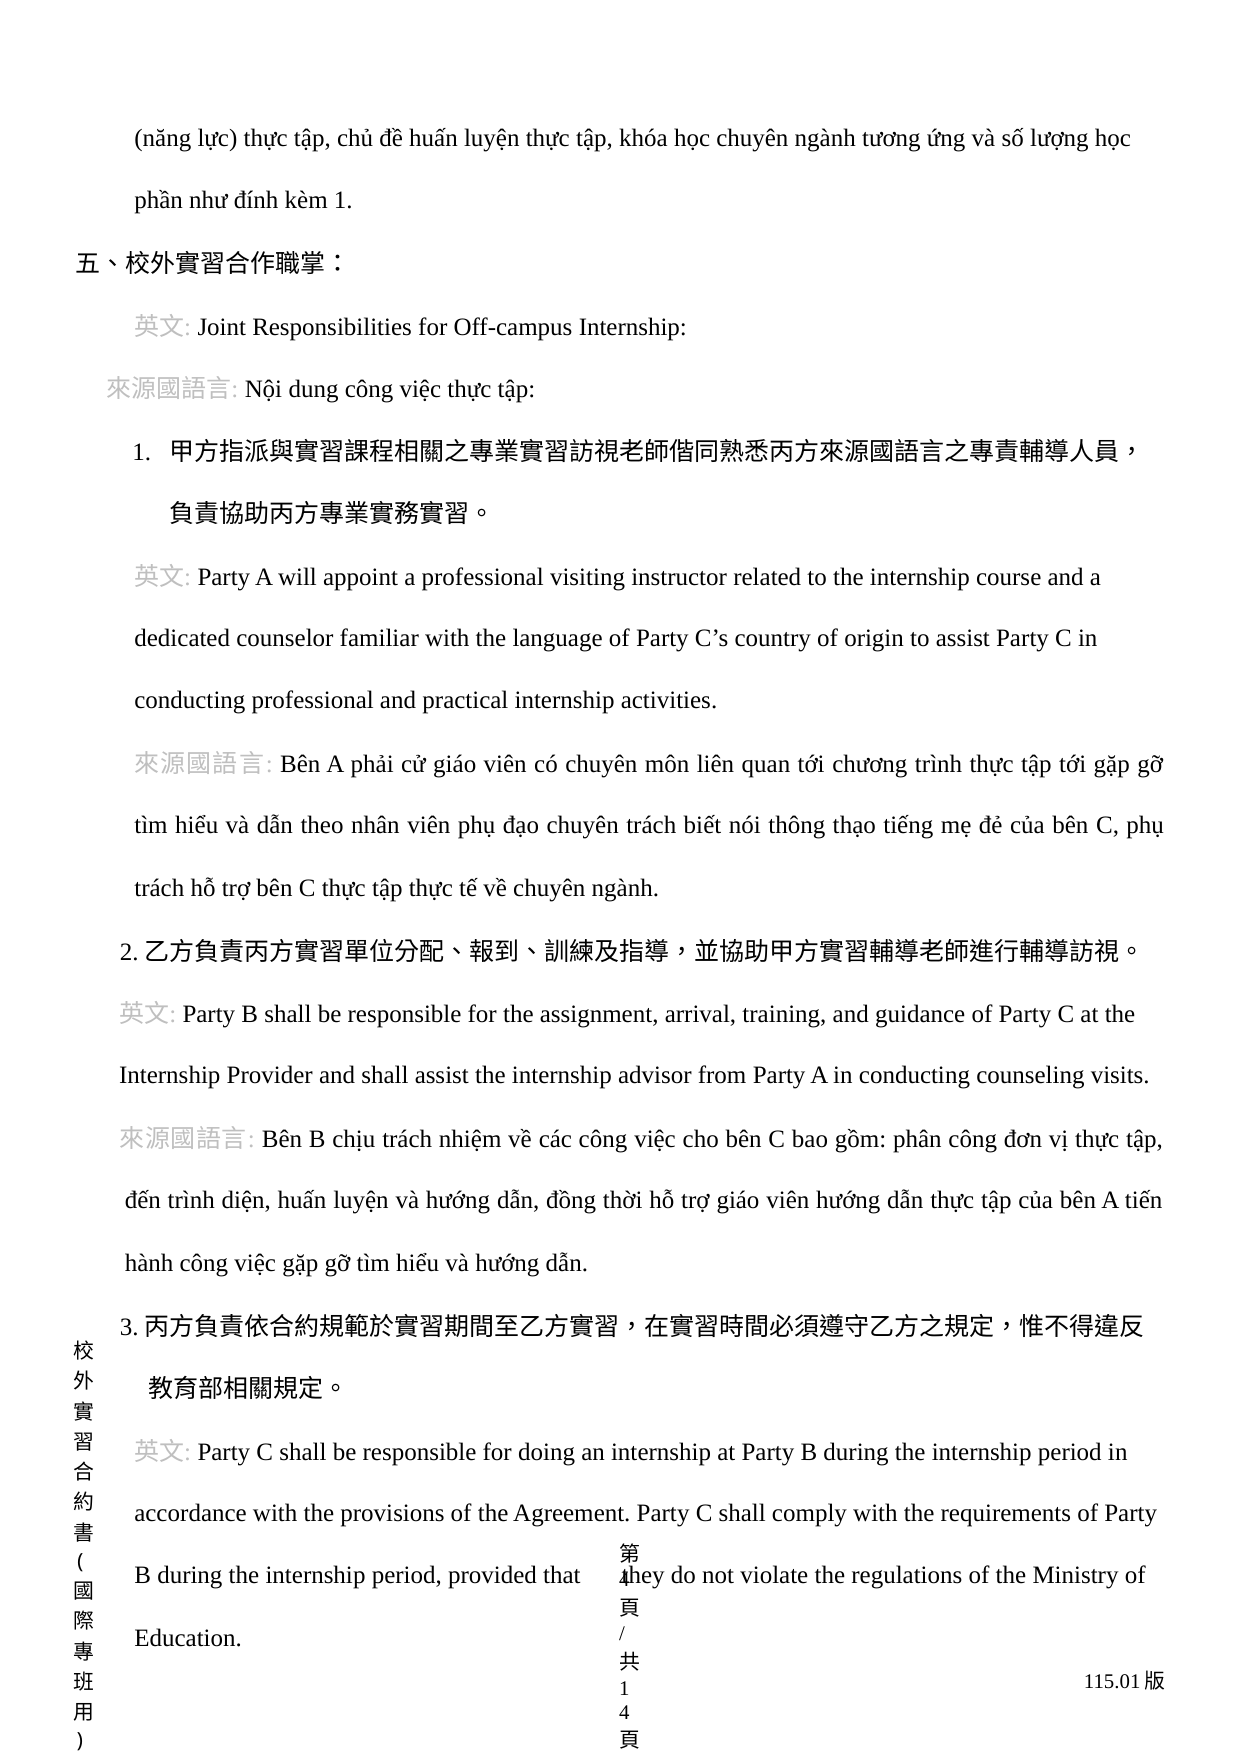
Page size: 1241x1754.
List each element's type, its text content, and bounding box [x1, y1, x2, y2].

text 來源國語言: Nội dung công việc thực tập: [75, 345, 1165, 408]
text 五、校外實習合作職掌： [75, 220, 1165, 283]
list 甲方指派與實習課程相關之專業實習訪視老師偕同熟悉丙方來源國語言之專責輔導人員，負責協助丙方專業實務實習。 [132, 408, 1165, 533]
text 英文: Joint Responsibilities for Off-campus Internship: [75, 283, 1165, 345]
text 3. 丙方負責依合約規範於實習期間至乙方實習，在實習時間必須遵守乙方之規定，惟不得違反教育部相關規定。 [119, 1283, 1165, 1408]
text 來源國語言: Bảng kế hoạch học tập thực tập của sinh viên: quy hoạch thời gian biểu, mục tiêu (năng lực) thực tập, chủ đề huấn luyện thực tập, khóa học chuyên ngành tương ứng và số lượng học phần như đính kèm 1. [134, 95, 1165, 220]
text 英文: Party C shall be responsible for doing an internship at Party B during the internship period in accordance with the provisions of the Agreement. Party C shall comply with the requirements of Party B during the internship period, provided that they do not violate the regulations of the Ministry of Education. [134, 1408, 1165, 1658]
text 2. 乙方負責丙方實習單位分配、報到、訓練及指導，並協助甲方實習輔導老師進行輔導訪視。 [119, 908, 1165, 970]
text 英文: Party A will appoint a professional visiting instructor related to the internship course and a dedicated counselor familiar with the language of Party C’s country of origin to assist Party C in conducting professional and practical internship activities. [134, 533, 1165, 720]
text 英文: Party B shall be responsible for the assignment, arrival, training, and guidance of Party C at the Internship Provider and shall assist the internship advisor from Party A in conducting counseling visits. [119, 970, 1165, 1095]
text 來源國語言: Bên A phải cử giáo viên có chuyên môn liên quan tới chương trình thực tập tới gặp gỡ tìm hiểu và dẫn theo nhân viên phụ đạo chuyên trách biết nói thông thạo tiếng mẹ đẻ của bên C, phụ trách hỗ trợ bên C thực tập thực tế về chuyên ngành. [134, 720, 1165, 908]
text 來源國語言: Bên B chịu trách nhiệm về các công việc cho bên C bao gồm: phân công đơn vị thực tập, đến trình diện, huấn luyện và hướng dẫn, đồng thời hỗ trợ giáo viên hướng dẫn thực tập của bên A tiến hành công việc gặp gỡ tìm hiểu và hướng dẫn. [119, 1095, 1165, 1283]
